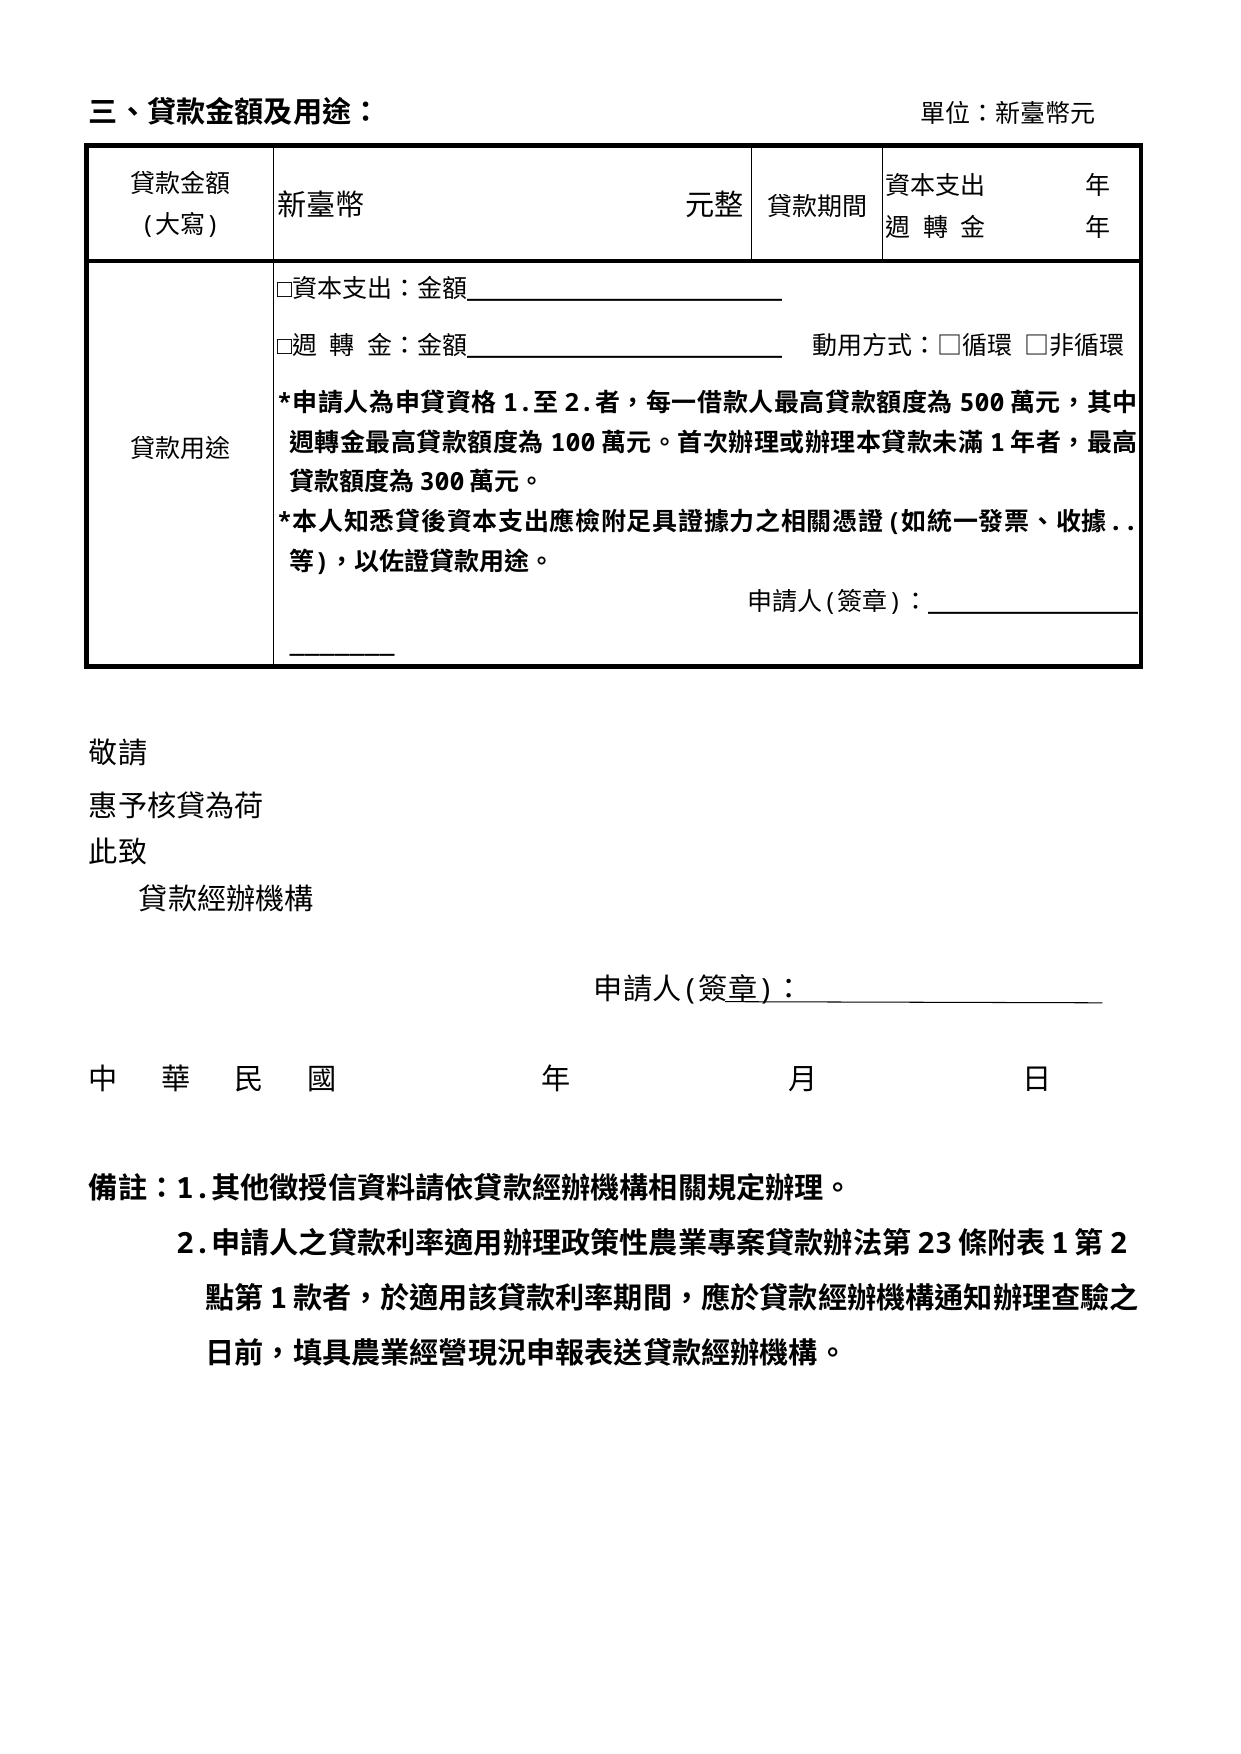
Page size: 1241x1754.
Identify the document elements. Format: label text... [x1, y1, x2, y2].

text 貸款經辦機構 [89, 875, 1152, 918]
text 此致 [89, 829, 1152, 871]
table_header 貸款期間 [752, 148, 882, 258]
text 申請人(簽章)： [89, 966, 1152, 1008]
text 2.申請人之貸款利率適用辦理政策性農業專案貸款辦法第23條附表1第2點第1款者，於適用該貸款利率期間，應於貸款經辦機構通知辦理查驗之日前，填具農業經營現況申報表送貸款經辦機構。 [176, 1220, 1152, 1372]
table_header 貸款金額 (大寫) [89, 148, 273, 258]
table_header 新臺幣 元整 [274, 148, 751, 258]
text 中 華 民 國 年 月 日 [89, 1056, 1152, 1098]
text 惠予核貸為荷 [89, 782, 1152, 825]
text 備註：1.其他徵授信資料請依貸款經辦機構相關規定辦理。 [89, 1164, 1152, 1207]
table_cell 貸款用途 [89, 263, 273, 664]
table_header 資本支出 年 週 轉 金 年 [883, 148, 1139, 258]
table_cell □資本支出：金額_____________________ □週 轉 金：金額_____________________ 動用方式：□循環 □非循環 *申請人為申貸資格1.至2.者，每一借款人最高貸款額度為500萬元，其中週轉金最高貸款額度為100萬元。首次辦理或辦理本貸款未滿1年者，最高貸款額度為300萬元。 *本人知悉貸後資本支出應檢附足具證據力之相關憑證(如統一發票、收據..等)，以佐證貸款用途。 申請人(簽章)：_____________________ [274, 263, 1139, 664]
text 敬請 [89, 730, 1152, 772]
text 三、貸款金額及用途： 單位：新臺幣元 [89, 89, 1152, 130]
